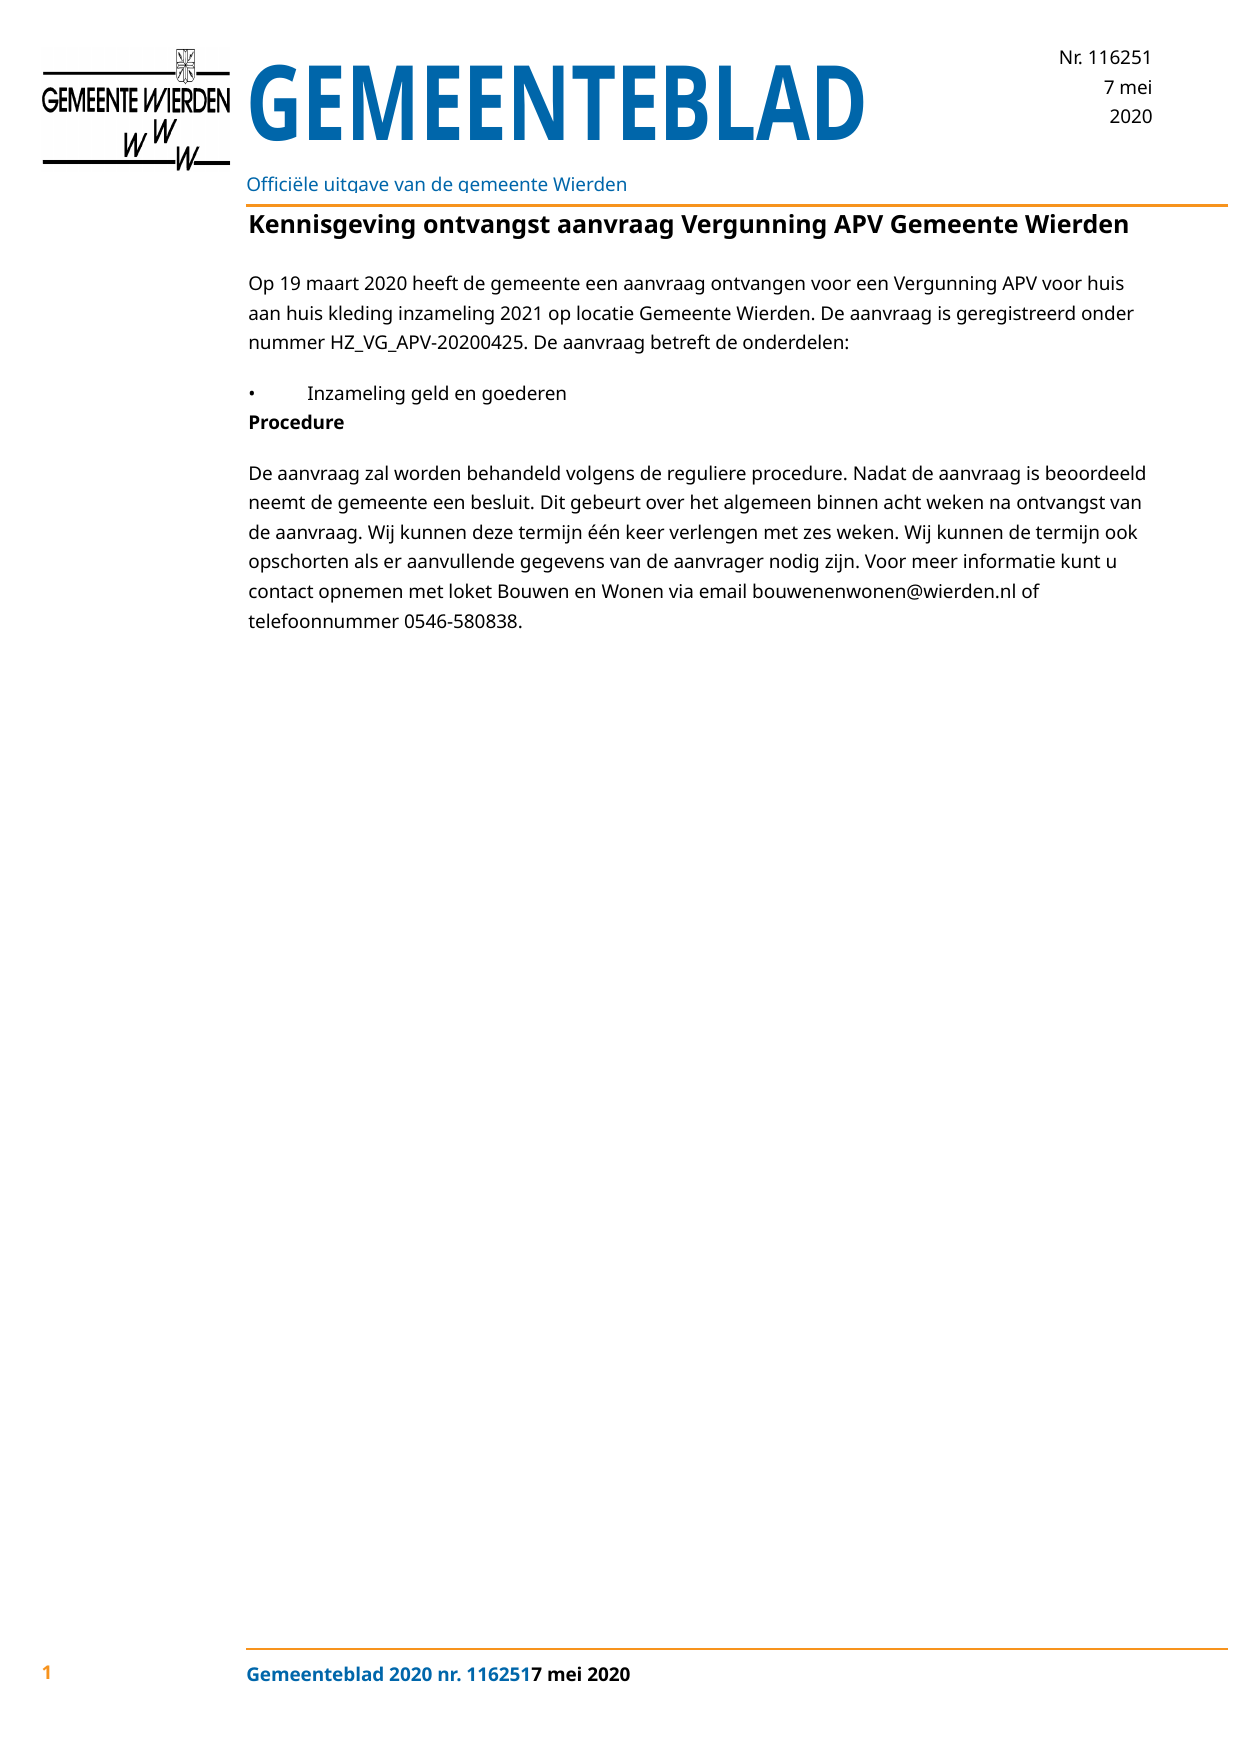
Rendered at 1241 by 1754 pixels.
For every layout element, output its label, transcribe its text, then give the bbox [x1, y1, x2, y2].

text Procedure [248, 409, 1152, 435]
text De aanvraag zal worden behandeld volgens de reguliere procedure. Nadat de aanvraag is beoordeeld neemt de gemeente een besluit. Dit gebeurt over het algemeen binnen acht weken na ontvangst van de aanvraag. Wij kunnen deze termijn één keer verlengen met zes weken. Wij kunnen de termijn ook opschorten als er aanvullende gegevens van de aanvrager nodig zijn. Voor meer informatie kunt u contact opnemen met loket Bouwen en Wonen via email bouwenenwonen@wierden.nl of telefoonnummer 0546-580838. [248, 460, 1152, 633]
list Inzameling geld en goederen [248, 380, 1152, 406]
text Kennisgeving ontvangst aanvraag Vergunning APV Gemeente Wierden [248, 207, 1152, 241]
picture [41, 47, 231, 172]
text Op 19 maart 2020 heeft de gemeente een aanvraag ontvangen voor een Vergunning APV voor huis aan huis kleding inzameling 2021 op locatie Gemeente Wierden. De aanvraag is geregistreerd onder nummer HZ_VG_APV-20200425. De aanvraag betreft de onderdelen: [248, 270, 1152, 355]
